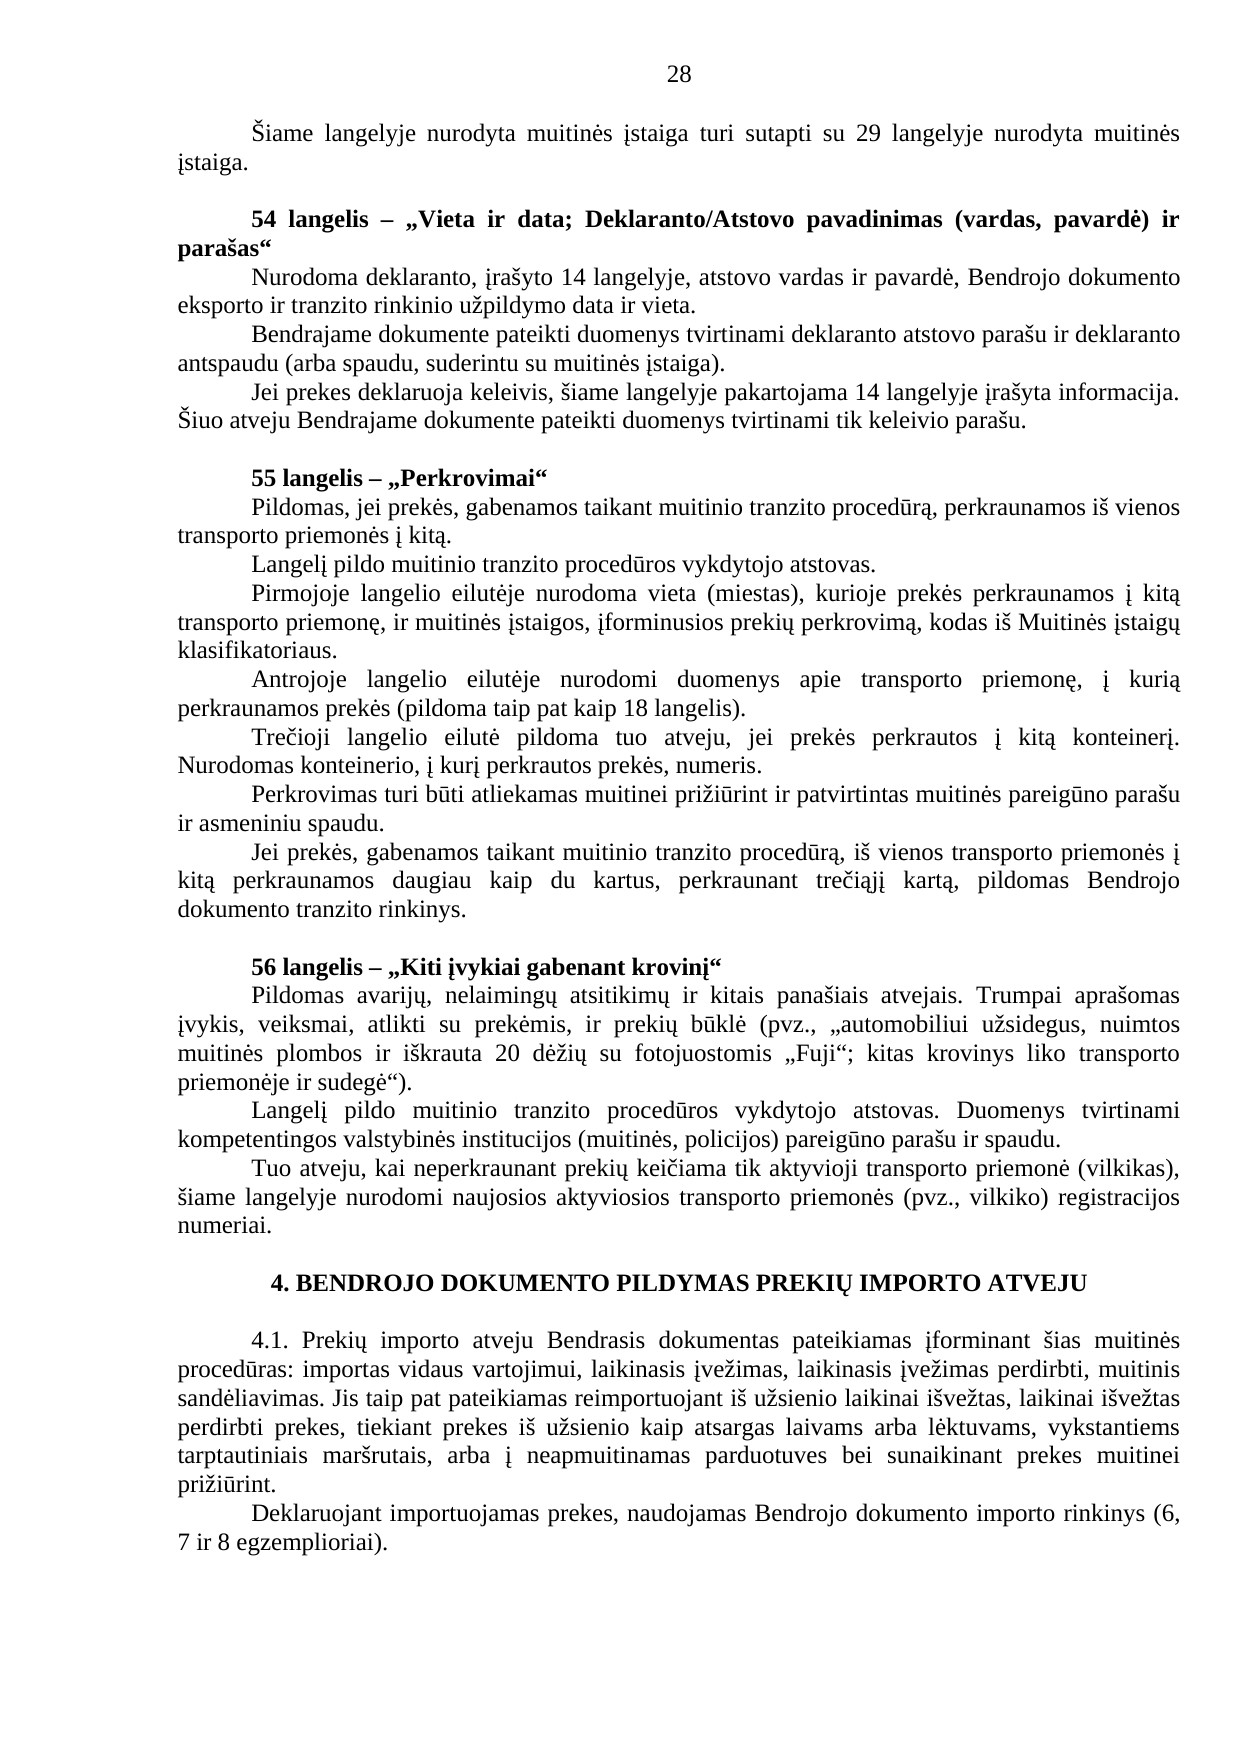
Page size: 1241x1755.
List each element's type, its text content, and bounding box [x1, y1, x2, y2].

text 55 langelis – „Perkrovimai“ [177, 463, 1181, 492]
text Tuo atveju, kai neperkraunant prekių keičiama tik aktyvioji transporto priemonė (vilkikas), šiame langelyje nurodomi naujosios aktyviosios transporto priemonės (pvz., vilkiko) registracijos numeriai. [177, 1153, 1181, 1239]
text 56 langelis – „Kiti įvykiai gabenant krovinį“ [177, 952, 1181, 981]
text Trečioji langelio eilutė pildoma tuo atveju, jei prekės perkrautos į kitą konteinerį. Nurodomas konteinerio, į kurį perkrautos prekės, numeris. [177, 722, 1181, 779]
text Perkrovimas turi būti atliekamas muitinei prižiūrint ir patvirtintas muitinės pareigūno parašu ir asmeniniu spaudu. [177, 779, 1181, 837]
text Pirmojoje langelio eilutėje nurodoma vieta (miestas), kurioje prekės perkraunamos į kitą transporto priemonę, ir muitinės įstaigos, įforminusios prekių perkrovimą, kodas iš Muitinės įstaigų klasifikatoriaus. [177, 578, 1181, 664]
text Bendrajame dokumente pateikti duomenys tvirtinami deklaranto atstovo parašu ir deklaranto antspaudu (arba spaudu, suderintu su muitinės įstaiga). [177, 319, 1181, 377]
text Langelį pildo muitinio tranzito procedūros vykdytojo atstovas. [177, 549, 1181, 578]
text 4.1. Prekių importo atveju Bendrasis dokumentas pateikiamas įforminant šias muitinės procedūras: importas vidaus vartojimui, laikinasis įvežimas, laikinasis įvežimas perdirbti, muitinis sandėliavimas. Jis taip pat pateikiamas reimportuojant iš užsienio laikinai išvežtas, laikinai išvežtas perdirbti prekes, tiekiant prekes iš užsienio kaip atsargas laivams arba lėktuvams, vykstantiems tarptautiniais maršrutais, arba į neapmuitinamas parduotuves bei sunaikinant prekes muitinei prižiūrint. [177, 1326, 1181, 1498]
text 54 langelis – „Vieta ir data; Deklaranto/Atstovo pavadinimas (vardas, pavardė) ir parašas“ [177, 204, 1181, 262]
text 4. BENDROJO DOKUMENTO PILDYMAS PREKIŲ IMPORTO ATVEJU [177, 1268, 1181, 1297]
text Pildomas avarijų, nelaimingų atsitikimų ir kitais panašiais atvejais. Trumpai aprašomas įvykis, veiksmai, atlikti su prekėmis, ir prekių būklė (pvz., „automobiliui užsidegus, nuimtos muitinės plombos ir iškrauta 20 dėžių su fotojuostomis „Fuji“; kitas krovinys liko transporto priemonėje ir sudegė“). [177, 981, 1181, 1096]
text Nurodoma deklaranto, įrašyto 14 langelyje, atstovo vardas ir pavardė, Bendrojo dokumento eksporto ir tranzito rinkinio užpildymo data ir vieta. [177, 262, 1181, 319]
text Šiame langelyje nurodyta muitinės įstaiga turi sutapti su 29 langelyje nurodyta muitinės įstaiga. [177, 118, 1181, 176]
text Jei prekes deklaruoja keleivis, šiame langelyje pakartojama 14 langelyje įrašyta informacija. Šiuo atveju Bendrajame dokumente pateikti duomenys tvirtinami tik keleivio parašu. [177, 377, 1181, 434]
text Pildomas, jei prekės, gabenamos taikant muitinio tranzito procedūrą, perkraunamos iš vienos transporto priemonės į kitą. [177, 492, 1181, 549]
text Antrojoje langelio eilutėje nurodomi duomenys apie transporto priemonę, į kurią perkraunamos prekės (pildoma taip pat kaip 18 langelis). [177, 664, 1181, 722]
text Jei prekės, gabenamos taikant muitinio tranzito procedūrą, iš vienos transporto priemonės į kitą perkraunamos daugiau kaip du kartus, perkraunant trečiąjį kartą, pildomas Bendrojo dokumento tranzito rinkinys. [177, 837, 1181, 923]
text Deklaruojant importuojamas prekes, naudojamas Bendrojo dokumento importo rinkinys (6, 7 ir 8 egzemplioriai). [177, 1498, 1181, 1556]
text Langelį pildo muitinio tranzito procedūros vykdytojo atstovas. Duomenys tvirtinami kompetentingos valstybinės institucijos (muitinės, policijos) pareigūno parašu ir spaudu. [177, 1096, 1181, 1153]
